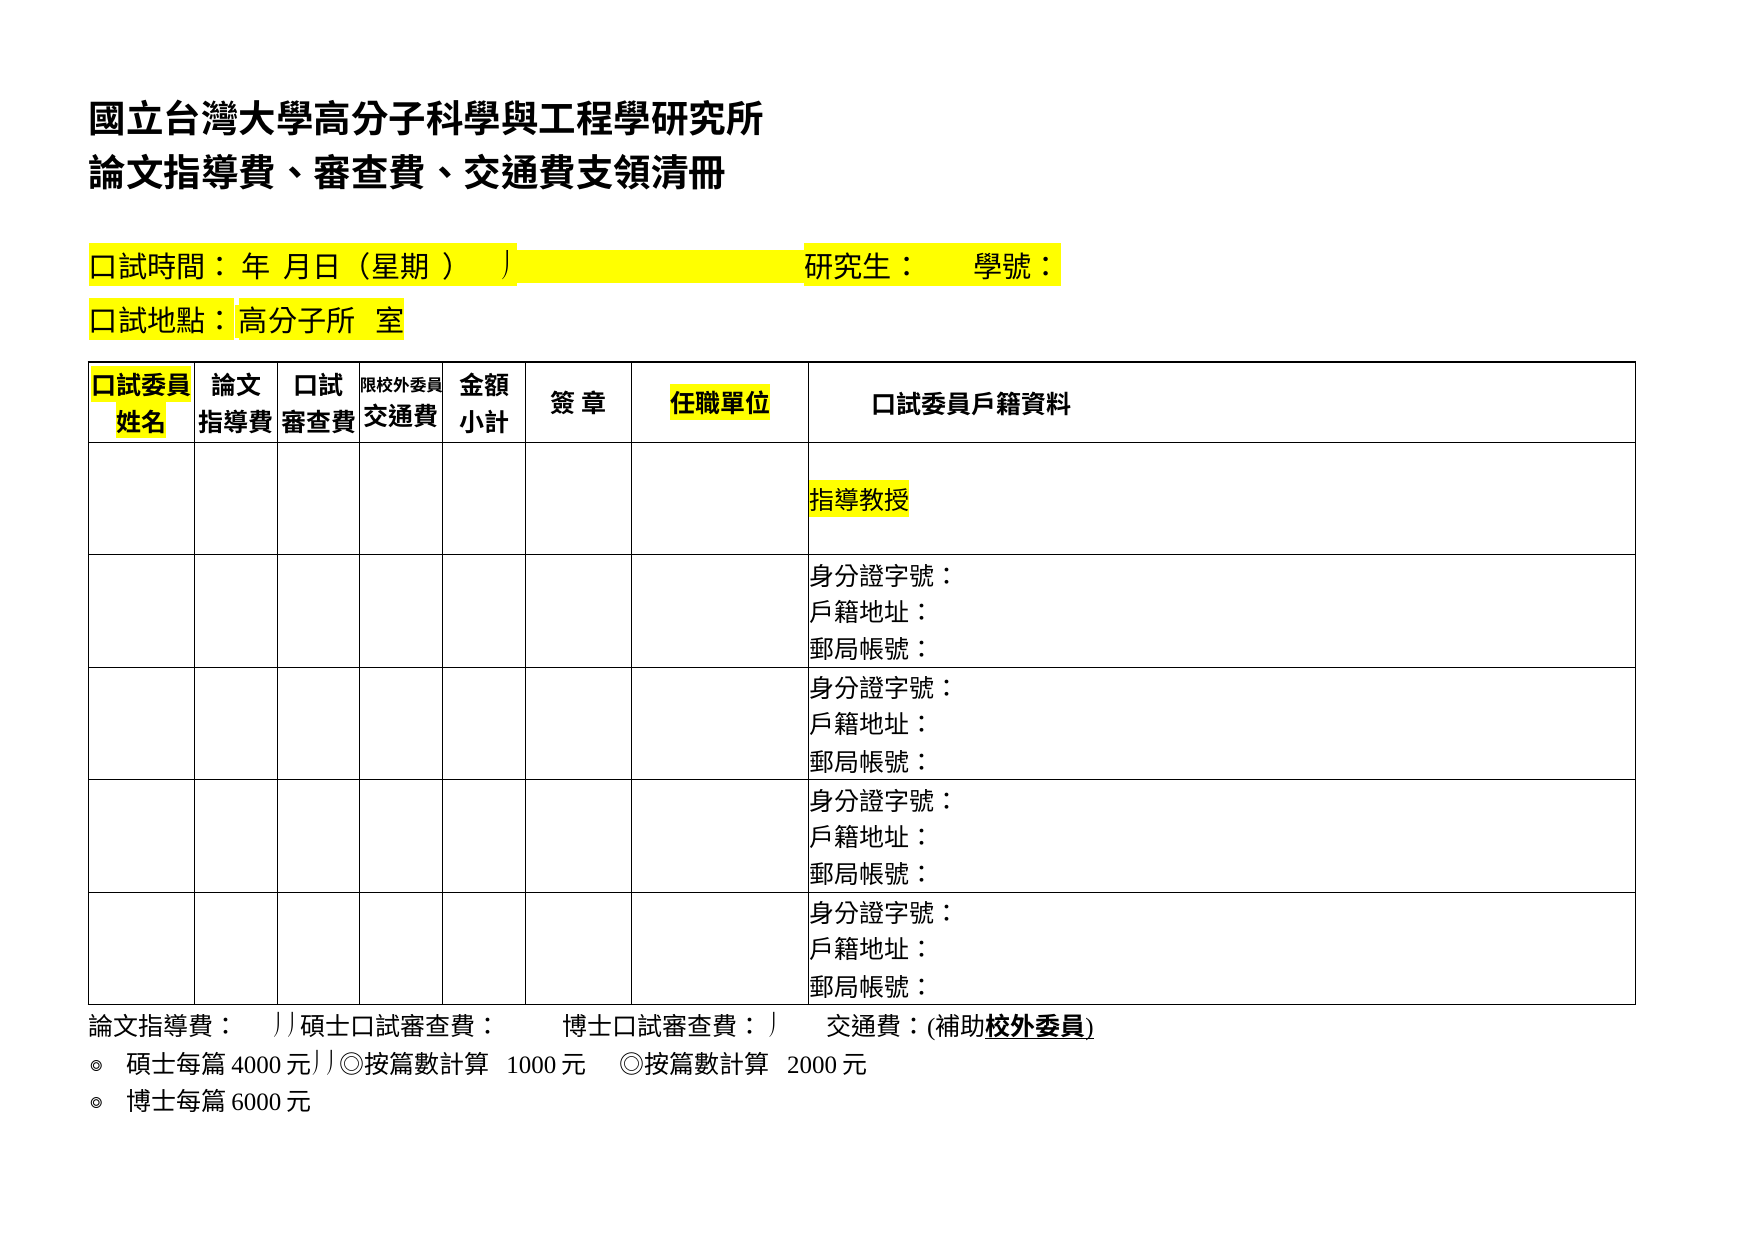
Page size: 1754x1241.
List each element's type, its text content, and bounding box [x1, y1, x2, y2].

table_cell [526, 443, 631, 554]
table_cell [89, 780, 194, 892]
table_cell [360, 893, 442, 1004]
table_cell [89, 893, 194, 1004]
text 口試地點： 高分子所 室 [89, 298, 1665, 340]
table_cell 指導教授 [809, 443, 1635, 554]
table_cell 身分證字號： 戶籍地址： 郵局帳號： [809, 893, 1635, 1004]
text 論文指導費：   碩士口試審查費： 博士口試審查費：  交通費：(補助校外委員) [89, 1005, 1665, 1043]
table_cell [526, 780, 631, 892]
table_header 限校外委員 交通費 [360, 363, 442, 442]
table_cell [195, 780, 277, 892]
table_header 論文 指導費 [195, 363, 277, 442]
table_header 口試 審查費 [278, 363, 359, 442]
table_cell [278, 555, 359, 667]
table_cell [632, 555, 808, 667]
table_header 口試委員 姓名 [89, 363, 194, 442]
table_cell [278, 668, 359, 779]
table_cell [89, 555, 194, 667]
table_cell [526, 893, 631, 1004]
table_cell [360, 780, 442, 892]
table_cell [360, 555, 442, 667]
table_cell [195, 668, 277, 779]
table_header 金額 小計 [443, 363, 525, 442]
table_cell [526, 668, 631, 779]
table_cell [632, 780, 808, 892]
text 論文指導費、審查費、交通費支領清冊 [89, 143, 1665, 197]
table_header 任職單位 [632, 363, 808, 442]
table_cell [443, 780, 525, 892]
list 博士每篇6000元 [89, 1080, 1665, 1118]
table_cell [195, 555, 277, 667]
table_cell [278, 443, 359, 554]
table_cell [195, 893, 277, 1004]
table_cell [360, 443, 442, 554]
table_cell [632, 893, 808, 1004]
table_cell 身分證字號： 戶籍地址： 郵局帳號： [809, 780, 1635, 892]
table_cell [443, 443, 525, 554]
table_cell [89, 443, 194, 554]
table_cell [526, 555, 631, 667]
table_header 口試委員戶籍資料 [809, 363, 1635, 442]
table_cell [360, 668, 442, 779]
table_cell [443, 668, 525, 779]
table_cell 身分證字號： 戶籍地址： 郵局帳號： [809, 555, 1635, 667]
list 碩士每篇4000元  ◎按篇數計算 1000元 ◎按篇數計算 2000元 [89, 1043, 1665, 1080]
text 口試時間： 年 月日（星期 ）  研究生： 學號： [89, 243, 1665, 286]
table_cell [278, 780, 359, 892]
table_cell [443, 555, 525, 667]
table_cell [443, 893, 525, 1004]
table_cell 身分證字號： 戶籍地址： 郵局帳號： [809, 668, 1635, 779]
table_cell [195, 443, 277, 554]
table_cell [632, 443, 808, 554]
table_cell [278, 893, 359, 1004]
table_cell [632, 668, 808, 779]
table_cell [89, 668, 194, 779]
table_header 簽 章 [526, 363, 631, 442]
text 國立台灣大學高分子科學與工程學研究所 [89, 89, 1665, 143]
